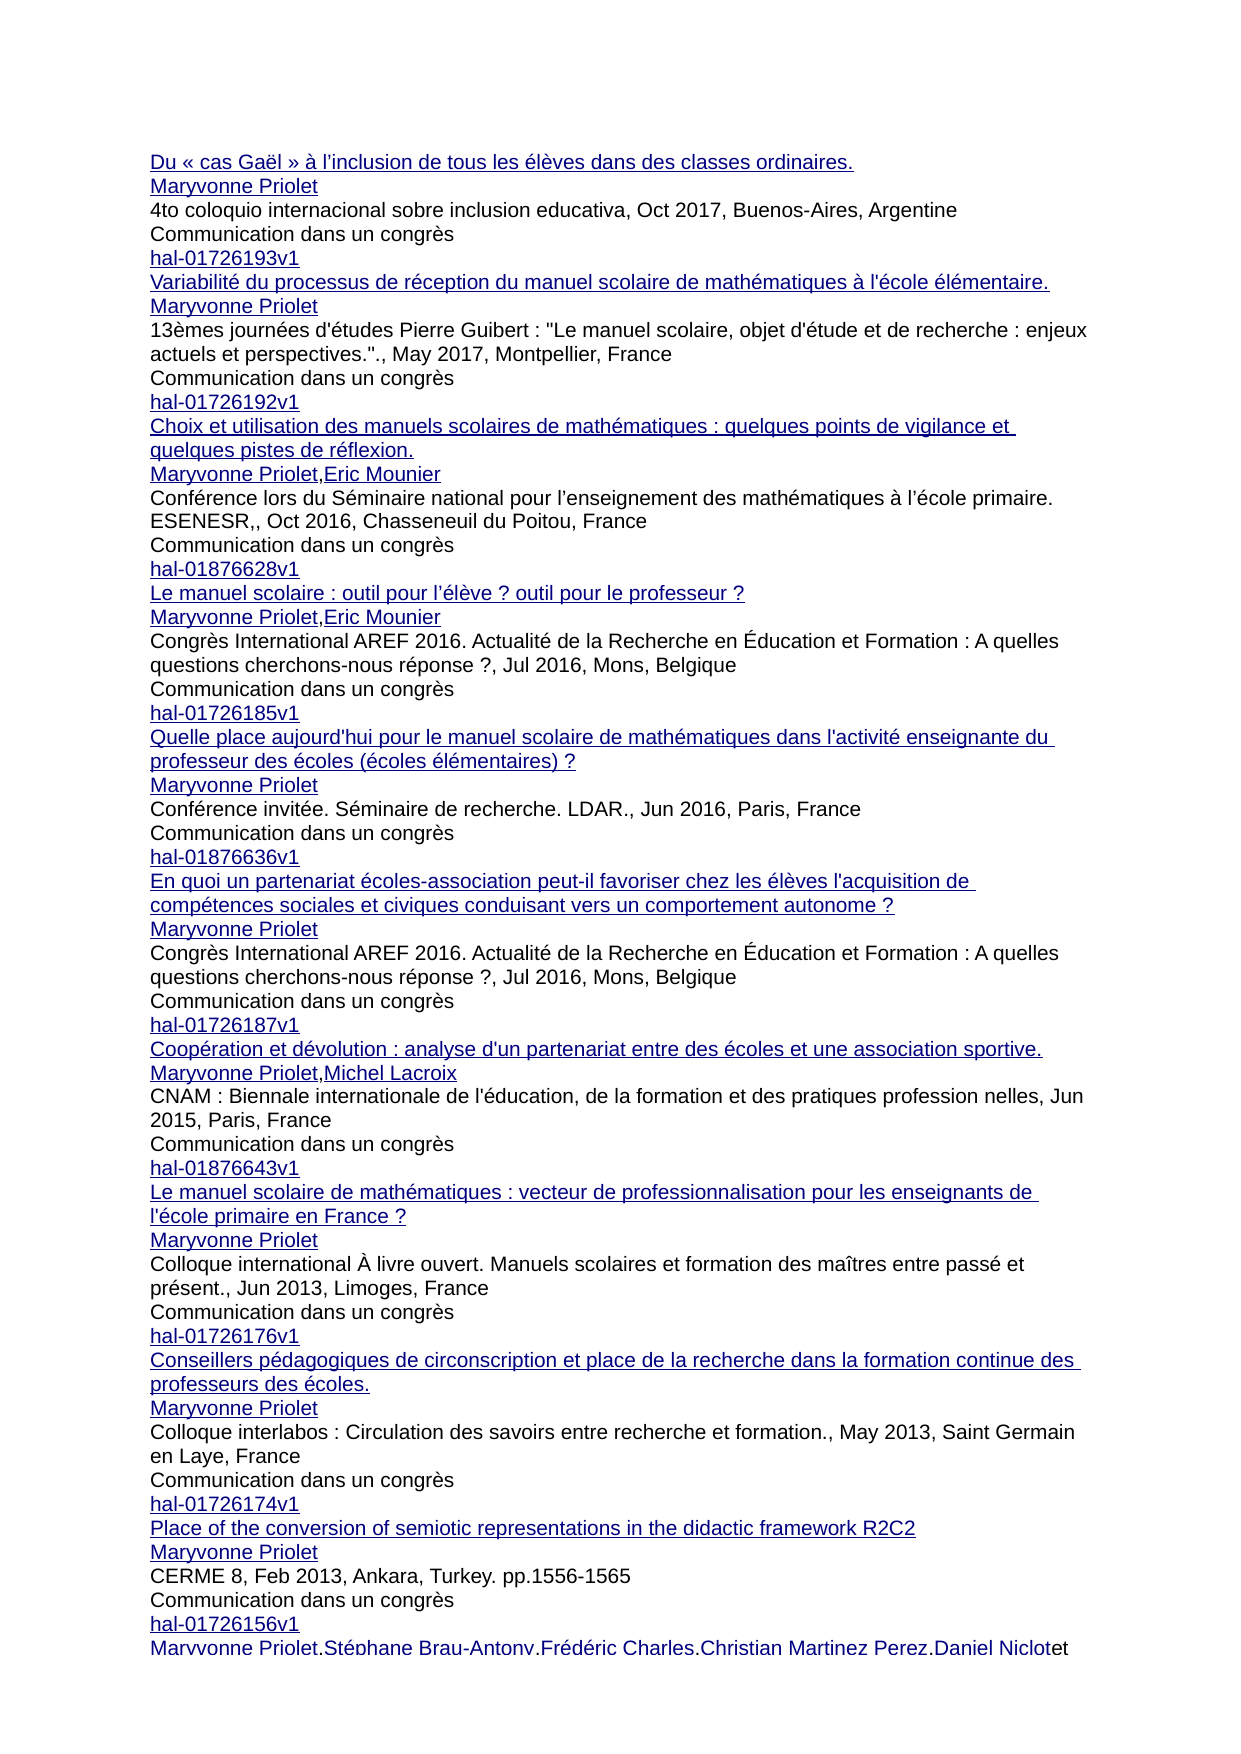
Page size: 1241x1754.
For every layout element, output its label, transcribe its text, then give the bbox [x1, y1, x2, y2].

table_cell Le manuel scolaire de mathématiques : vecteur de professionnalisation pour les enseignants de l'école primaire en France ? Maryvonne Priolet Colloque international À livre ouvert. Manuels scolaires et formation des maîtres entre passé et présent., Jun 2013, Limoges, France Communication dans un congrès hal-01726176v1 [150, 1180, 1090, 1348]
table_cell Place of the conversion of semiotic representations in the didactic framework R2C2 Maryvonne Priolet CERME 8, Feb 2013, Ankara, Turkey. pp.1556-1565 Communication dans un congrès hal-01726156v1 [150, 1516, 1090, 1635]
table_cell Quelle place aujourd'hui pour le manuel scolaire de mathématiques dans l'activité enseignante du professeur des écoles (écoles élémentaires) ? Maryvonne Priolet Conférence invitée. Séminaire de recherche. LDAR., Jun 2016, Paris, France Communication dans un congrès hal-01876636v1 [150, 725, 1090, 869]
table_cell Coopération et dévolution : analyse d'un partenariat entre des écoles et une association sportive. Maryvonne Priolet,Michel Lacroix CNAM : Biennale internationale de l'éducation, de la formation et des pratiques profession nelles, Jun 2015, Paris, France Communication dans un congrès hal-01876643v1 [150, 1036, 1090, 1180]
table_cell Variabilité du processus de réception du manuel scolaire de mathématiques à l'école élémentaire. Maryvonne Priolet 13èmes journées d'études Pierre Guibert : "Le manuel scolaire, objet d'étude et de recherche : enjeux actuels et perspectives."., May 2017, Montpellier, France Communication dans un congrès hal-01726192v1 [150, 270, 1090, 413]
table_cell Choix et utilisation des manuels scolaires de mathématiques : quelques points de vigilance et quelques pistes de réflexion. Maryvonne Priolet,Eric Mounier Conférence lors du Séminaire national pour l’enseignement des mathématiques à l’école primaire. ESENESR,, Oct 2016, Chasseneuil du Poitou, France Communication dans un congrès hal-01876628v1 [150, 414, 1090, 581]
table_cell Conseillers pédagogiques de circonscription et place de la recherche dans la formation continue des professeurs des écoles. Maryvonne Priolet Colloque interlabos : Circulation des savoirs entre recherche et formation., May 2013, Saint Germain en Laye, France Communication dans un congrès hal-01726174v1 [150, 1348, 1090, 1516]
table_cell Du « cas Gaël » à l’inclusion de tous les élèves dans des classes ordinaires. Maryvonne Priolet 4to coloquio internacional sobre inclusion educativa, Oct 2017, Buenos-Aires, Argentine Communication dans un congrès hal-01726193v1 [150, 150, 1090, 270]
table_cell Quelques spécificités du système scolaire français. Maryvonne Priolet,Stéphane Brau-Antony,Frédéric Charles,Christian Martinez Perez,Daniel Niclotet al. Premières rencontres internationales de la recherche ISEP-CI (Instruction et Socialisation chez les Enseignants du Primaire : une Comparaison Internationale), Sep 2013, Bruxelles, Belgique Communication dans un congrès hal-01726181v1 [150, 1635, 1090, 1655]
table_cell En quoi un partenariat écoles-association peut-il favoriser chez les élèves l'acquisition de compétences sociales et civiques conduisant vers un comportement autonome ? Maryvonne Priolet Congrès International AREF 2016. Actualité de la Recherche en Éducation et Formation : A quelles questions cherchons-nous réponse ?, Jul 2016, Mons, Belgique Communication dans un congrès hal-01726187v1 [150, 869, 1090, 1036]
table_cell Le manuel scolaire : outil pour l’élève ? outil pour le professeur ? Maryvonne Priolet,Eric Mounier Congrès International AREF 2016. Actualité de la Recherche en Éducation et Formation : A quelles questions cherchons-nous réponse ?, Jul 2016, Mons, Belgique Communication dans un congrès hal-01726185v1 [150, 581, 1090, 725]
